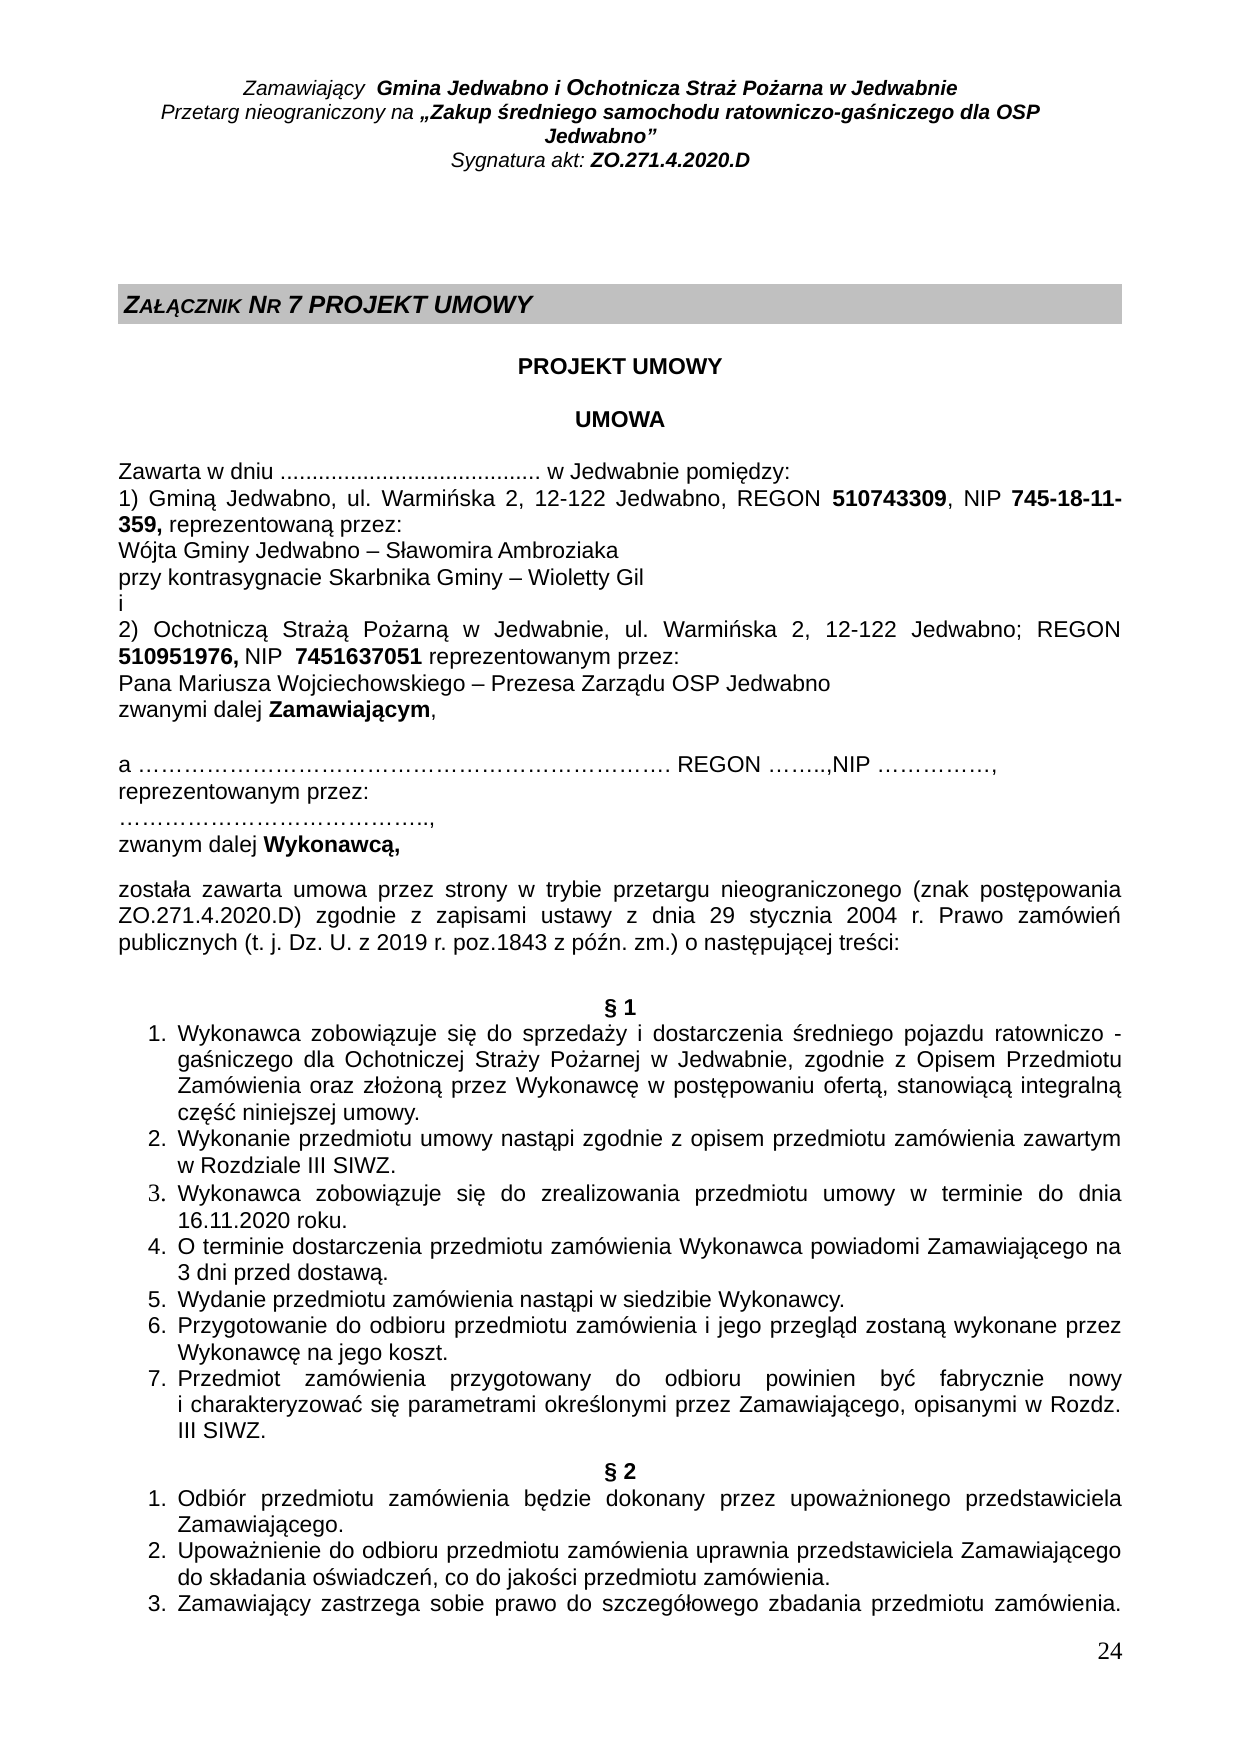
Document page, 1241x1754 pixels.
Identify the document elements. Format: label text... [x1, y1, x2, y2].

text przy kontrasygnacie Skarbnika Gminy – Wioletty Gil [118, 564, 1122, 590]
list Upoważnienie do odbioru przedmiotu zamówienia uprawnia przedstawiciela Zamawiającego do składania oświadczeń, co do jakości przedmiotu zamówienia. [148, 1537, 1122, 1590]
list Wykonanie przedmiotu umowy nastąpi zgodnie z opisem przedmiotu zamówienia zawartym w Rozdziale III SIWZ. [148, 1125, 1122, 1178]
list Zamawiający zastrzega sobie prawo do szczegółowego zbadania przedmiotu zamówienia. [148, 1590, 1122, 1616]
text zwanym dalej Wykonawcą, [118, 831, 1122, 857]
text ………………………………….., [118, 804, 1122, 831]
list Przedmiot zamówienia przygotowany do odbioru powinien być fabrycznie nowy i charakteryzować się parametrami określonymi przez Zamawiającego, opisanymi w Rozdz. III SIWZ. [148, 1365, 1122, 1444]
text i [118, 590, 1122, 616]
text 2) Ochotniczą Strażą Pożarną w Jedwabnie, ul. Warmińska 2, 12-122 Jedwabno; REGON 510951976, NIP 7451637051 reprezentowanym przez: [118, 616, 1122, 670]
text reprezentowanym przez: [118, 778, 1122, 804]
text a ……………………………………………………………. REGON ……..,NIP ……………, [118, 751, 1122, 778]
text § 2 [118, 1458, 1122, 1484]
list Wykonawca zobowiązuje się do zrealizowania przedmiotu umowy w terminie do dnia 16.11.2020 roku. [148, 1178, 1122, 1233]
text § 1 [118, 993, 1122, 1020]
table_header Załącznik Nr 7 PROJEKT UMOWY [118, 284, 1122, 324]
list O terminie dostarczenia przedmiotu zamówienia Wykonawca powiadomi Zamawiającego na 3 dni przed dostawą. [148, 1233, 1122, 1286]
text Wójta Gminy Jedwabno – Sławomira Ambroziaka [118, 537, 1122, 564]
list Wykonawca zobowiązuje się do sprzedaży i dostarczenia średniego pojazdu ratowniczo - gaśniczego dla Ochotniczej Straży Pożarnej w Jedwabnie, zgodnie z Opisem Przedmiotu Zamówienia oraz złożoną przez Wykonawcę w postępowaniu ofertą, stanowiącą integralną część niniejszej umowy. [148, 1020, 1122, 1125]
list Wydanie przedmiotu zamówienia nastąpi w siedzibie Wykonawcy. [148, 1286, 1122, 1312]
text PROJEKT UMOWY [118, 353, 1122, 379]
text 1) Gminą Jedwabno, ul. Warmińska 2, 12-122 Jedwabno, REGON 510743309, NIP 745-18-11-359, reprezentowaną przez: [118, 484, 1122, 537]
text UMOWA [118, 406, 1122, 432]
text Pana Mariusza Wojciechowskiego – Prezesa Zarządu OSP Jedwabno [118, 670, 1122, 696]
text zwanymi dalej Zamawiającym, [118, 696, 1122, 723]
list Przygotowanie do odbioru przedmiotu zamówienia i jego przegląd zostaną wykonane przez Wykonawcę na jego koszt. [148, 1312, 1122, 1365]
list Odbiór przedmiotu zamówienia będzie dokonany przez upoważnionego przedstawiciela Zamawiającego. [148, 1484, 1122, 1537]
text została zawarta umowa przez strony w trybie przetargu nieograniczonego (znak postępowania ZO.271.4.2020.D) zgodnie z zapisami ustawy z dnia 29 stycznia 2004 r. Prawo zamówień publicznych (t. j. Dz. U. z 2019 r. poz.1843 z późn. zm.) o następującej treści: [118, 876, 1122, 955]
text Zawarta w dniu ......................................... w Jedwabnie pomiędzy: [118, 458, 1122, 484]
